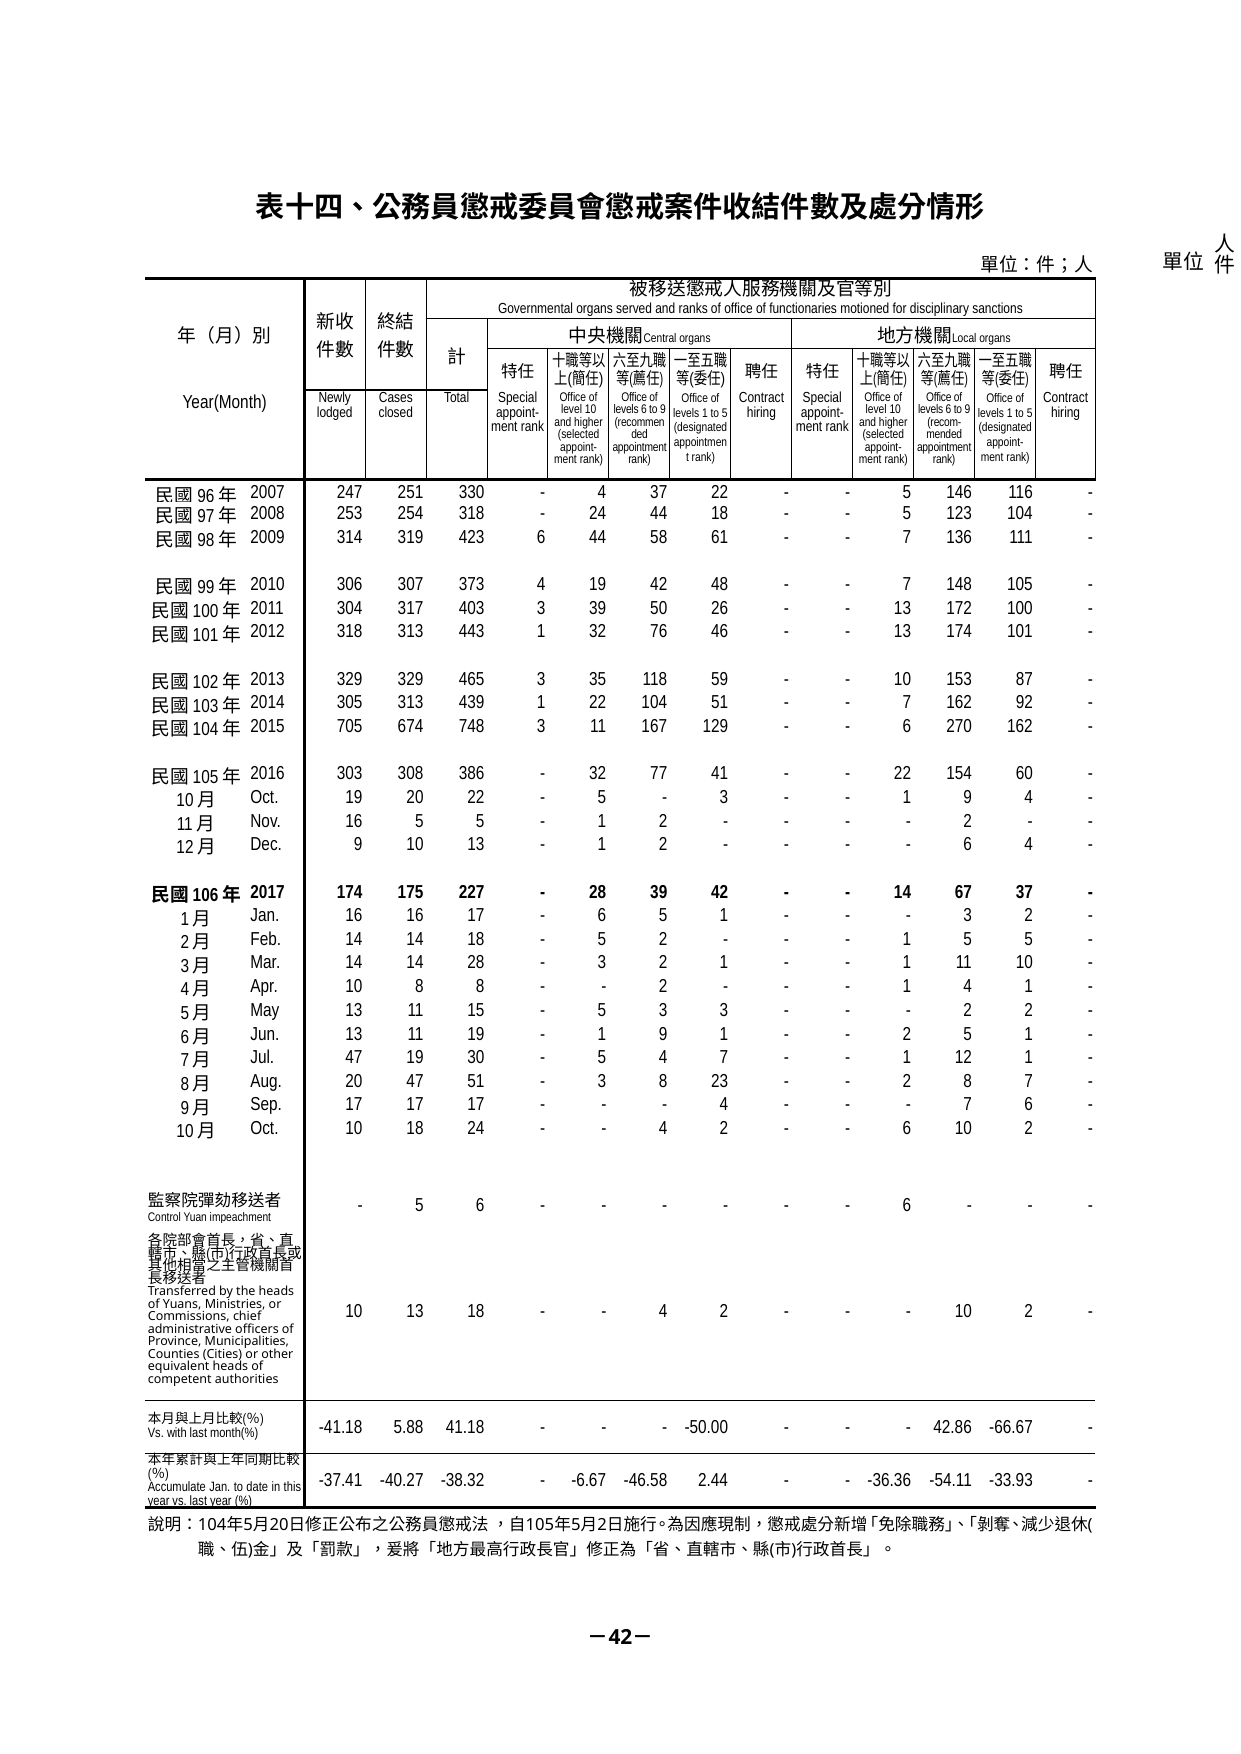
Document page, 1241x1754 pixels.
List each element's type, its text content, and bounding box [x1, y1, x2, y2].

table_cell [1035, 1140, 1096, 1163]
table_cell 9 [914, 785, 974, 808]
table_cell - [548, 1187, 609, 1222]
table_cell [145, 549, 247, 572]
table_cell 28 [548, 880, 609, 903]
table_cell - [731, 785, 792, 808]
table_cell - [548, 1092, 609, 1116]
table_cell [975, 1163, 1035, 1187]
table_cell Office of level 10 and higher (selected appoint- ment rank) [853, 389, 913, 477]
table_cell 11月 [145, 809, 247, 832]
table_cell [487, 1163, 548, 1187]
table_cell - [853, 1092, 913, 1116]
table_cell 16 [306, 809, 365, 832]
table_cell 5月 [145, 998, 247, 1021]
table_cell 26 [670, 596, 731, 619]
table_cell 10 [914, 1116, 974, 1139]
table_cell [975, 738, 1035, 761]
table_cell 5 [548, 785, 609, 808]
table_header 年（月）別 [145, 280, 303, 389]
table_cell Mar. [247, 950, 303, 974]
table_cell 2月 [145, 927, 247, 950]
table_cell [247, 856, 303, 879]
table_cell - [487, 832, 548, 856]
table_cell 403 [426, 596, 487, 619]
table_cell 24 [548, 501, 609, 525]
table_cell Year(Month) [145, 389, 303, 477]
table_cell 一至五職等(委任) [670, 349, 730, 389]
table_cell - [792, 761, 853, 785]
table_cell [609, 643, 670, 667]
table_cell -38.32 [426, 1454, 487, 1506]
table_cell - [487, 501, 548, 525]
table_cell - [487, 1454, 548, 1506]
table_cell Apr. [247, 974, 303, 998]
table_cell - [670, 1187, 731, 1222]
table_cell 58 [609, 525, 670, 548]
table_cell [487, 856, 548, 879]
table_cell [609, 549, 670, 572]
table_cell 251 [365, 481, 426, 501]
table_cell [731, 1140, 792, 1163]
table_cell - [1035, 1187, 1096, 1222]
table_cell Dec. [247, 832, 303, 856]
table_cell [914, 1163, 974, 1187]
table_cell 10 [975, 950, 1035, 974]
table_cell [365, 643, 426, 667]
table_cell - [975, 1187, 1035, 1222]
table_cell [487, 1140, 548, 1163]
table_cell - [731, 596, 792, 619]
table_cell 2014 [247, 690, 303, 714]
table_cell - [853, 809, 913, 832]
table_header 終結件數 [366, 280, 426, 389]
table_cell 3 [548, 1069, 609, 1092]
table_cell - [731, 572, 792, 596]
table_cell [548, 856, 609, 879]
table_cell - [731, 481, 792, 501]
table_cell Special appoint- ment rank [792, 389, 852, 477]
table_cell 10 [914, 1222, 974, 1399]
table_cell 8 [914, 1069, 974, 1092]
table_cell 5 [548, 927, 609, 950]
table_cell [247, 643, 303, 667]
table_cell - [1035, 974, 1096, 998]
table_cell 14 [853, 880, 913, 903]
text 表十四、公務員懲戒委員會懲戒案件收結件數及處分情形 [148, 183, 1092, 225]
table_cell - [670, 927, 731, 950]
table_cell - [1035, 714, 1096, 738]
table_cell [731, 643, 792, 667]
table_cell [792, 1140, 853, 1163]
table_cell - [731, 1069, 792, 1092]
table_cell 計 [427, 319, 487, 389]
table_cell - [792, 1069, 853, 1092]
table_cell 3 [914, 903, 974, 927]
table_cell 本月與上月比較(％) Vs. with last month(%) [145, 1401, 303, 1453]
table_cell - [1035, 1453, 1096, 1506]
table_cell 1 [670, 1021, 731, 1045]
table_cell - [792, 714, 853, 738]
table_cell 十職等以上(簡任) [548, 349, 608, 389]
table_cell Nov. [247, 809, 303, 832]
text [1162, 270, 1240, 277]
table_cell 4 [609, 1222, 670, 1399]
table_cell - [792, 809, 853, 832]
table_cell 六至九職等(薦任) [609, 349, 669, 389]
table_cell 2012 [247, 619, 303, 643]
table_cell 10 [365, 832, 426, 856]
table_cell 4 [914, 974, 974, 998]
table_cell 1 [670, 950, 731, 974]
table_cell 2 [609, 809, 670, 832]
table_cell 100 [975, 596, 1035, 619]
table_cell - [1035, 1021, 1096, 1045]
table_cell 9 [609, 1021, 670, 1045]
table_cell - [670, 974, 731, 998]
table_cell 39 [609, 880, 670, 903]
text 單位： [1162, 245, 1212, 270]
table_cell [975, 1140, 1035, 1163]
table_cell 13 [853, 596, 913, 619]
table_cell 7 [853, 525, 913, 548]
table_cell 42.86 [914, 1401, 974, 1453]
table_cell [145, 1140, 247, 1163]
table_cell - [792, 619, 853, 643]
table_cell 11 [914, 950, 974, 974]
table_cell 16 [365, 903, 426, 927]
table_cell [306, 643, 365, 667]
table_cell -40.27 [365, 1454, 426, 1506]
table_cell 329 [365, 667, 426, 690]
table_cell 77 [609, 761, 670, 785]
table_cell [487, 738, 548, 761]
table_cell 2009 [247, 525, 303, 548]
table_cell 3 [548, 950, 609, 974]
table_cell 329 [306, 667, 365, 690]
table_cell 2 [609, 974, 670, 998]
table_cell -37.41 [306, 1454, 365, 1506]
table_cell 50 [609, 596, 670, 619]
table_cell [426, 1140, 487, 1163]
table_cell 35 [548, 667, 609, 690]
table_cell - [792, 880, 853, 903]
table_cell [914, 856, 974, 879]
table_cell - [792, 927, 853, 950]
table_cell 1 [853, 974, 913, 998]
table_cell 118 [609, 667, 670, 690]
table_cell [426, 738, 487, 761]
table_cell Office of level 10 and higher (selected appoint- ment rank) [548, 389, 608, 477]
table_cell - [487, 1116, 548, 1139]
table_cell 民國101年 [145, 619, 247, 643]
table_cell 10月 [145, 1116, 247, 1139]
table_cell [1035, 856, 1096, 879]
table_cell - [731, 950, 792, 974]
table_cell [1035, 549, 1096, 572]
table_cell [792, 643, 853, 667]
table_cell [247, 549, 303, 572]
table_cell 2 [914, 809, 974, 832]
table_cell 3 [487, 667, 548, 690]
table_cell [145, 738, 247, 761]
table_cell 5 [853, 501, 913, 525]
table_cell - [792, 667, 853, 690]
table_cell [853, 549, 913, 572]
table_cell 674 [365, 714, 426, 738]
table_cell 12月 [145, 832, 247, 856]
table_cell 3月 [145, 950, 247, 974]
table_cell [975, 549, 1035, 572]
table_cell 6 [548, 903, 609, 927]
table_cell 19 [426, 1021, 487, 1045]
table_cell 5 [853, 481, 913, 501]
table_cell [792, 1163, 853, 1187]
table_cell 1 [670, 903, 731, 927]
table_cell - [792, 832, 853, 856]
table_cell [145, 856, 247, 879]
table_cell - [487, 998, 548, 1021]
table_cell 1 [975, 1021, 1035, 1045]
table_cell 5 [548, 1045, 609, 1069]
text 單位：件；人 [148, 249, 1092, 277]
table_header 被移送懲戒人服務機關及官等別 Governmental organs served and ranks of office of functionaries motioned for disciplinary sanctions [427, 280, 1095, 318]
table_cell - [1035, 950, 1096, 974]
table_cell - [731, 1092, 792, 1116]
table_cell 2015 [247, 714, 303, 738]
table_cell May [247, 998, 303, 1021]
table_cell [487, 549, 548, 572]
table_cell 59 [670, 667, 731, 690]
table_cell 17 [306, 1092, 365, 1116]
table_cell 22 [853, 761, 913, 785]
table_cell - [609, 785, 670, 808]
table_cell 民國106年 [145, 880, 247, 903]
table_cell 1 [853, 1045, 913, 1069]
table_cell 42 [609, 572, 670, 596]
table_cell 2 [975, 1222, 1035, 1399]
table_cell [670, 549, 731, 572]
table_cell 111 [975, 525, 1035, 548]
table_cell 十職等以上(簡任) [853, 349, 913, 389]
table_cell 2 [609, 950, 670, 974]
table_cell 22 [670, 481, 731, 501]
table_cell [145, 1163, 247, 1187]
table_cell 13 [426, 832, 487, 856]
table_cell Newly lodged [306, 391, 365, 477]
table_cell 39 [548, 596, 609, 619]
table_cell 20 [365, 785, 426, 808]
table_cell - [792, 998, 853, 1021]
table_cell [487, 643, 548, 667]
table_cell -6.67 [548, 1454, 609, 1506]
table_cell 37 [975, 880, 1035, 903]
table_cell 318 [426, 501, 487, 525]
table_cell [792, 738, 853, 761]
table_cell 162 [975, 714, 1035, 738]
table_cell 17 [426, 903, 487, 927]
table_cell - [487, 481, 548, 501]
table_cell -46.58 [609, 1454, 670, 1506]
table_cell 42 [670, 880, 731, 903]
table_cell 270 [914, 714, 974, 738]
table_cell - [792, 572, 853, 596]
table_cell - [731, 1045, 792, 1069]
table_cell 253 [306, 501, 365, 525]
table_cell -54.11 [914, 1454, 974, 1506]
table_cell 民國105年 [145, 761, 247, 785]
table_cell 13 [306, 1021, 365, 1045]
table_cell 民國 97年 [145, 501, 247, 525]
table_cell 305 [306, 690, 365, 714]
table_cell [306, 856, 365, 879]
table_cell 7月 [145, 1045, 247, 1069]
table_cell 民國 99年 [145, 572, 247, 596]
table_cell 1 [853, 950, 913, 974]
table_cell Oct. [247, 785, 303, 808]
table_cell 14 [306, 950, 365, 974]
table_cell -41.18 [306, 1401, 365, 1453]
table_cell Total [427, 391, 487, 477]
table_cell 41.18 [426, 1401, 487, 1453]
table_cell 10 [306, 974, 365, 998]
table_cell Jun. [247, 1021, 303, 1045]
table_cell 特任 [792, 349, 852, 389]
table_cell 2 [914, 998, 974, 1021]
table_cell Cases closed [366, 391, 426, 477]
table_cell 中央機關Central organs [488, 319, 791, 347]
table_cell 13 [853, 619, 913, 643]
table_cell - [1035, 1069, 1096, 1092]
table_cell 2013 [247, 667, 303, 690]
table_cell 2.44 [670, 1454, 731, 1506]
table_cell - [975, 809, 1035, 832]
table_cell 5 [975, 927, 1035, 950]
table_cell [792, 856, 853, 879]
table_cell 32 [548, 619, 609, 643]
table_cell -33.93 [975, 1454, 1035, 1506]
table_cell 8月 [145, 1069, 247, 1092]
table_cell 聘任 [1036, 349, 1095, 389]
table_cell 聘任 [731, 349, 791, 389]
table_cell [731, 856, 792, 879]
table_cell - [609, 1401, 670, 1453]
table_cell - [548, 974, 609, 998]
table_cell 1 [975, 974, 1035, 998]
table_cell 2 [975, 998, 1035, 1021]
table_cell - [792, 1222, 853, 1399]
table_cell 61 [670, 525, 731, 548]
table_cell - [792, 596, 853, 619]
table_cell 2 [609, 927, 670, 950]
table_cell - [792, 1021, 853, 1045]
table_cell 5 [365, 809, 426, 832]
table_cell 5 [914, 927, 974, 950]
table_cell 14 [365, 950, 426, 974]
table_cell 1 [548, 809, 609, 832]
table_cell - [1035, 1400, 1096, 1453]
table_cell 5 [426, 809, 487, 832]
table_cell Jan. [247, 903, 303, 927]
table_cell 2 [853, 1069, 913, 1092]
table_cell 特任 [488, 349, 547, 389]
table_cell 民國 96年 [145, 481, 247, 501]
table_cell 172 [914, 596, 974, 619]
table_cell [914, 1140, 974, 1163]
table_cell 6 [426, 1187, 487, 1222]
table_cell - [914, 1187, 974, 1222]
table_cell [548, 1140, 609, 1163]
table_cell Sep. [247, 1092, 303, 1116]
table_cell - [731, 880, 792, 903]
table_header 新收件數 [306, 280, 365, 389]
table_cell - [731, 619, 792, 643]
table_cell 18 [426, 927, 487, 950]
table_cell 22 [548, 690, 609, 714]
table_cell [609, 856, 670, 879]
table_cell - [853, 903, 913, 927]
table_cell - [1035, 619, 1096, 643]
table_cell Office of levels 1 to 5 (designated appoint- ment rank) [975, 389, 1035, 477]
table_cell 3 [487, 714, 548, 738]
table_cell 18 [426, 1222, 487, 1399]
table_cell 2 [853, 1021, 913, 1045]
table_cell 7 [853, 690, 913, 714]
table_cell 3 [670, 998, 731, 1021]
table_cell 167 [609, 714, 670, 738]
table_cell 4 [609, 1045, 670, 1069]
table_cell 13 [365, 1222, 426, 1399]
table_cell - [1035, 501, 1096, 525]
table_cell 2017 [247, 880, 303, 903]
table_cell 4 [548, 481, 609, 501]
table_cell [670, 856, 731, 879]
table_cell [247, 738, 303, 761]
table_cell 7 [853, 572, 913, 596]
table_cell 32 [548, 761, 609, 785]
table_cell 37 [609, 481, 670, 501]
table_cell 104 [975, 501, 1035, 525]
table_cell - [1035, 572, 1096, 596]
table_cell - [792, 974, 853, 998]
table_cell 306 [306, 572, 365, 596]
table_cell - [731, 903, 792, 927]
table_cell - [1035, 903, 1096, 927]
table_cell 2 [975, 1116, 1035, 1139]
table_cell [853, 856, 913, 879]
table_cell Office of levels 1 to 5 (designated appointment rank) [670, 389, 730, 477]
table_cell 16 [306, 903, 365, 927]
table_cell 10 [306, 1222, 365, 1399]
table_cell [365, 1140, 426, 1163]
table_cell - [306, 1187, 365, 1222]
table_cell [306, 1163, 365, 1187]
table_cell 76 [609, 619, 670, 643]
table_cell - [731, 690, 792, 714]
table_cell - [792, 950, 853, 974]
table_cell 2 [975, 903, 1035, 927]
table_cell [548, 643, 609, 667]
table_cell - [548, 1401, 609, 1453]
table_cell Contract hiring [1036, 389, 1095, 477]
table_cell 1 [853, 785, 913, 808]
table_cell 2 [670, 1222, 731, 1399]
table_cell 28 [426, 950, 487, 974]
table_cell Special appoint- ment rank [488, 389, 547, 477]
table_cell 227 [426, 880, 487, 903]
table_cell - [792, 1187, 853, 1222]
table_cell 8 [426, 974, 487, 998]
table_cell [365, 1163, 426, 1187]
table_cell - [487, 974, 548, 998]
table_cell 11 [365, 1021, 426, 1045]
table_cell 105 [975, 572, 1035, 596]
text 說明：104年5月20日修正公布之公務員懲戒法 ，自105年5月2日施行。為因應現制，懲戒處分新增「免除職務」、「剝奪、減少退休(職、伍)金」及「罰款」，爰將「地方最高行政長官」修正為「省、直轄市、縣(市)行政首長」。 [148, 1511, 1092, 1560]
table_cell [975, 856, 1035, 879]
table_cell 6月 [145, 1021, 247, 1045]
table_cell - [1035, 1045, 1096, 1069]
table_cell 9月 [145, 1092, 247, 1116]
table_cell 48 [670, 572, 731, 596]
table_cell - [731, 761, 792, 785]
table_cell 87 [975, 667, 1035, 690]
table_cell 254 [365, 501, 426, 525]
table_cell 136 [914, 525, 974, 548]
table_cell - [731, 1454, 792, 1506]
table_cell 監察院彈劾移送者 Control Yuan impeachment [145, 1187, 303, 1222]
table_cell Oct. [247, 1116, 303, 1139]
table_cell 41 [670, 761, 731, 785]
table_cell - [1035, 481, 1096, 501]
table_cell 307 [365, 572, 426, 596]
table_cell 民國100年 [145, 596, 247, 619]
table_cell 44 [548, 525, 609, 548]
table_cell [306, 1140, 365, 1163]
table_cell - [792, 501, 853, 525]
table_cell - [853, 1222, 913, 1399]
table_cell [247, 1140, 303, 1163]
table_cell [426, 856, 487, 879]
table_cell - [487, 1069, 548, 1092]
table_cell 14 [306, 927, 365, 950]
table_cell - [487, 950, 548, 974]
table_cell [609, 1140, 670, 1163]
table_cell - [1035, 927, 1096, 950]
table_cell [914, 738, 974, 761]
table_cell 304 [306, 596, 365, 619]
table_cell 146 [914, 481, 974, 501]
table_cell - [731, 525, 792, 548]
table_cell 1月 [145, 903, 247, 927]
table_cell 7 [914, 1092, 974, 1116]
table_cell 47 [365, 1069, 426, 1092]
table_cell 6 [853, 1116, 913, 1139]
table_cell - [670, 832, 731, 856]
table_cell - [1035, 785, 1096, 808]
table_cell 地方機關Local organs [792, 319, 1095, 347]
table_cell - [670, 809, 731, 832]
table_cell 2008 [247, 501, 303, 525]
table_cell 2 [670, 1116, 731, 1139]
table_cell 19 [548, 572, 609, 596]
table_cell [306, 549, 365, 572]
table_cell 15 [426, 998, 487, 1021]
table_cell [1035, 1163, 1096, 1187]
table_cell 19 [365, 1045, 426, 1069]
table_cell [609, 738, 670, 761]
table_cell [975, 643, 1035, 667]
table_cell 4 [487, 572, 548, 596]
table_cell - [548, 1116, 609, 1139]
table_cell [792, 549, 853, 572]
table_cell 47 [306, 1045, 365, 1069]
table_cell 18 [365, 1116, 426, 1139]
table_cell [145, 643, 247, 667]
table_cell 4 [609, 1116, 670, 1139]
table_cell [670, 738, 731, 761]
table_cell 3 [609, 998, 670, 1021]
table_cell 67 [914, 880, 974, 903]
table_cell 1 [548, 1021, 609, 1045]
table_cell [365, 549, 426, 572]
table_cell - [731, 927, 792, 950]
table_cell - [853, 1401, 913, 1453]
table_cell -66.67 [975, 1401, 1035, 1453]
table_cell 129 [670, 714, 731, 738]
table_cell 一至五職等(委任) [975, 349, 1035, 389]
table_cell [670, 1163, 731, 1187]
table_cell 303 [306, 761, 365, 785]
table_cell [426, 549, 487, 572]
table_cell 14 [365, 927, 426, 950]
table_cell 46 [670, 619, 731, 643]
table_cell 443 [426, 619, 487, 643]
table_cell 313 [365, 619, 426, 643]
table_cell 11 [548, 714, 609, 738]
table_cell 6 [853, 714, 913, 738]
table_cell 8 [365, 974, 426, 998]
table_cell - [487, 880, 548, 903]
table_cell [548, 1163, 609, 1187]
table_cell 5.88 [365, 1401, 426, 1453]
table_cell 7 [670, 1045, 731, 1069]
table_cell 247 [306, 481, 365, 501]
table_cell 308 [365, 761, 426, 785]
table_cell 24 [426, 1116, 487, 1139]
table_cell [731, 1163, 792, 1187]
table_cell - [487, 1222, 548, 1399]
table_cell 22 [426, 785, 487, 808]
table_cell - [792, 481, 853, 501]
table_cell 1 [487, 619, 548, 643]
table_cell -50.00 [670, 1401, 731, 1453]
table_cell 5 [365, 1187, 426, 1222]
table_cell Jul. [247, 1045, 303, 1069]
table_cell 5 [548, 998, 609, 1021]
table_cell - [792, 525, 853, 548]
table_cell 20 [306, 1069, 365, 1092]
table_cell - [792, 690, 853, 714]
table_cell 六至九職等(薦任) [914, 349, 974, 389]
table_cell 123 [914, 501, 974, 525]
table_cell [306, 738, 365, 761]
table_cell [670, 1140, 731, 1163]
table_cell 2 [609, 832, 670, 856]
table_cell [1035, 738, 1096, 761]
table_cell 1 [853, 927, 913, 950]
table_cell [609, 1163, 670, 1187]
table_cell Aug. [247, 1069, 303, 1092]
table_cell 386 [426, 761, 487, 785]
table_cell 17 [426, 1092, 487, 1116]
table_cell 13 [306, 998, 365, 1021]
table_cell 748 [426, 714, 487, 738]
table_cell 101 [975, 619, 1035, 643]
table_cell [670, 643, 731, 667]
table_cell - [853, 998, 913, 1021]
table_cell - [487, 1021, 548, 1045]
table_cell - [1035, 1222, 1096, 1399]
table_cell [731, 738, 792, 761]
table_cell 51 [426, 1069, 487, 1092]
table_cell - [1035, 525, 1096, 548]
table_cell [548, 738, 609, 761]
table_cell 51 [670, 690, 731, 714]
table_cell 2010 [247, 572, 303, 596]
table_cell - [792, 785, 853, 808]
table_cell 7 [975, 1069, 1035, 1092]
table_cell 153 [914, 667, 974, 690]
table_cell [914, 549, 974, 572]
table_cell [853, 738, 913, 761]
table_cell 12 [914, 1045, 974, 1069]
table_cell 民國103年 [145, 690, 247, 714]
table_cell [247, 1163, 303, 1187]
table_cell 148 [914, 572, 974, 596]
table_cell 60 [975, 761, 1035, 785]
table_cell 313 [365, 690, 426, 714]
table_cell 162 [914, 690, 974, 714]
table_cell 10 [853, 667, 913, 690]
table_cell 5 [914, 1021, 974, 1045]
table_cell 174 [914, 619, 974, 643]
table_cell 5 [609, 903, 670, 927]
table_cell 317 [365, 596, 426, 619]
table_cell - [1035, 998, 1096, 1021]
table_cell 民國102年 [145, 667, 247, 690]
table_cell - [731, 998, 792, 1021]
table_cell - [792, 903, 853, 927]
table_cell 4 [670, 1092, 731, 1116]
table_cell 17 [365, 1092, 426, 1116]
table_cell 174 [306, 880, 365, 903]
table_cell - [487, 1401, 548, 1453]
table_cell - [548, 1222, 609, 1399]
table_cell - [1035, 596, 1096, 619]
table_cell 9 [306, 832, 365, 856]
table_cell 6 [853, 1187, 913, 1222]
table_cell [853, 643, 913, 667]
table_cell 8 [609, 1069, 670, 1092]
table_cell 44 [609, 501, 670, 525]
table_cell [426, 1163, 487, 1187]
table_cell - [609, 1187, 670, 1222]
table_cell - [1035, 1116, 1096, 1139]
table_cell 4 [975, 832, 1035, 856]
table_cell - [487, 1092, 548, 1116]
table_cell [548, 549, 609, 572]
table_cell - [731, 809, 792, 832]
table_cell 175 [365, 880, 426, 903]
table_cell 319 [365, 525, 426, 548]
table_cell - [487, 927, 548, 950]
table_cell - [1035, 809, 1096, 832]
table_cell - [731, 832, 792, 856]
table_cell - [1035, 690, 1096, 714]
table_cell 6 [914, 832, 974, 856]
table_cell - [792, 1401, 853, 1453]
table_cell - [792, 1454, 853, 1506]
table_cell 104 [609, 690, 670, 714]
table_cell 318 [306, 619, 365, 643]
table_cell 465 [426, 667, 487, 690]
table_cell Office of levels 6 to 9 (recommended appointment rank) [609, 389, 669, 477]
table_cell [1035, 643, 1096, 667]
table_cell 6 [487, 525, 548, 548]
table_cell 各院部會首長，省、直轄市、縣(市)行政首長或其他相當之主管機關首長移送者 Transferred by the heads of Yuans, Ministries, or Commissions, chief administrative officers of Province, Municipalities, Counties (Cities) or other equivalent heads of competent authorities [145, 1222, 303, 1399]
table_cell - [731, 1401, 792, 1453]
table_cell 373 [426, 572, 487, 596]
table_cell [731, 549, 792, 572]
table_cell 116 [975, 481, 1035, 501]
table_cell Office of levels 6 to 9 (recom- mended appointment rank) [914, 389, 974, 477]
table_cell 民國 98年 [145, 525, 247, 548]
table_cell 11 [365, 998, 426, 1021]
table_cell -36.36 [853, 1454, 913, 1506]
table_cell 23 [670, 1069, 731, 1092]
table_cell - [487, 1045, 548, 1069]
table_cell 3 [487, 596, 548, 619]
table_cell - [792, 1116, 853, 1139]
table_cell [365, 738, 426, 761]
table_cell - [487, 1187, 548, 1222]
table_cell 1 [975, 1045, 1035, 1069]
table_cell 705 [306, 714, 365, 738]
table_cell [853, 1163, 913, 1187]
table_cell - [1035, 832, 1096, 856]
table_cell - [792, 1092, 853, 1116]
table_cell 314 [306, 525, 365, 548]
table_cell 330 [426, 481, 487, 501]
text 人件 [1212, 233, 1240, 276]
table_cell - [1035, 1092, 1096, 1116]
table_cell - [487, 903, 548, 927]
table_cell 2007 [247, 481, 303, 501]
table_cell 2016 [247, 761, 303, 785]
table_cell - [731, 714, 792, 738]
table_cell 18 [670, 501, 731, 525]
table_cell 423 [426, 525, 487, 548]
table_cell 154 [914, 761, 974, 785]
table_cell - [1035, 880, 1096, 903]
table_cell - [731, 1116, 792, 1139]
table_cell [365, 856, 426, 879]
table_cell 1 [487, 690, 548, 714]
table_cell - [487, 761, 548, 785]
table_cell - [731, 1187, 792, 1222]
table_cell 10月 [145, 785, 247, 808]
table_cell Feb. [247, 927, 303, 950]
table_cell 92 [975, 690, 1035, 714]
table_cell - [731, 501, 792, 525]
table_cell - [1035, 667, 1096, 690]
table_cell 本年累計與上年同期比較(％) Accumulate Jan. to date in this year vs. last year (%) [145, 1454, 303, 1506]
table_cell [853, 1140, 913, 1163]
table_cell 3 [670, 785, 731, 808]
table_cell - [731, 667, 792, 690]
table_cell - [731, 1222, 792, 1399]
table_cell 2011 [247, 596, 303, 619]
table_cell - [609, 1092, 670, 1116]
table_cell - [731, 974, 792, 998]
table_cell Contract hiring [731, 389, 791, 477]
table_cell - [487, 785, 548, 808]
table_cell - [731, 1021, 792, 1045]
table_cell [426, 643, 487, 667]
table_cell 10 [306, 1116, 365, 1139]
table_cell 4 [975, 785, 1035, 808]
table_cell 6 [975, 1092, 1035, 1116]
table_cell - [487, 809, 548, 832]
table_cell [914, 643, 974, 667]
table_cell 19 [306, 785, 365, 808]
table_cell 民國104年 [145, 714, 247, 738]
table_cell - [792, 1045, 853, 1069]
table_cell 439 [426, 690, 487, 714]
table_cell 1 [548, 832, 609, 856]
table_cell - [1035, 761, 1096, 785]
table_cell - [853, 832, 913, 856]
table_cell 4月 [145, 974, 247, 998]
table_cell 30 [426, 1045, 487, 1069]
